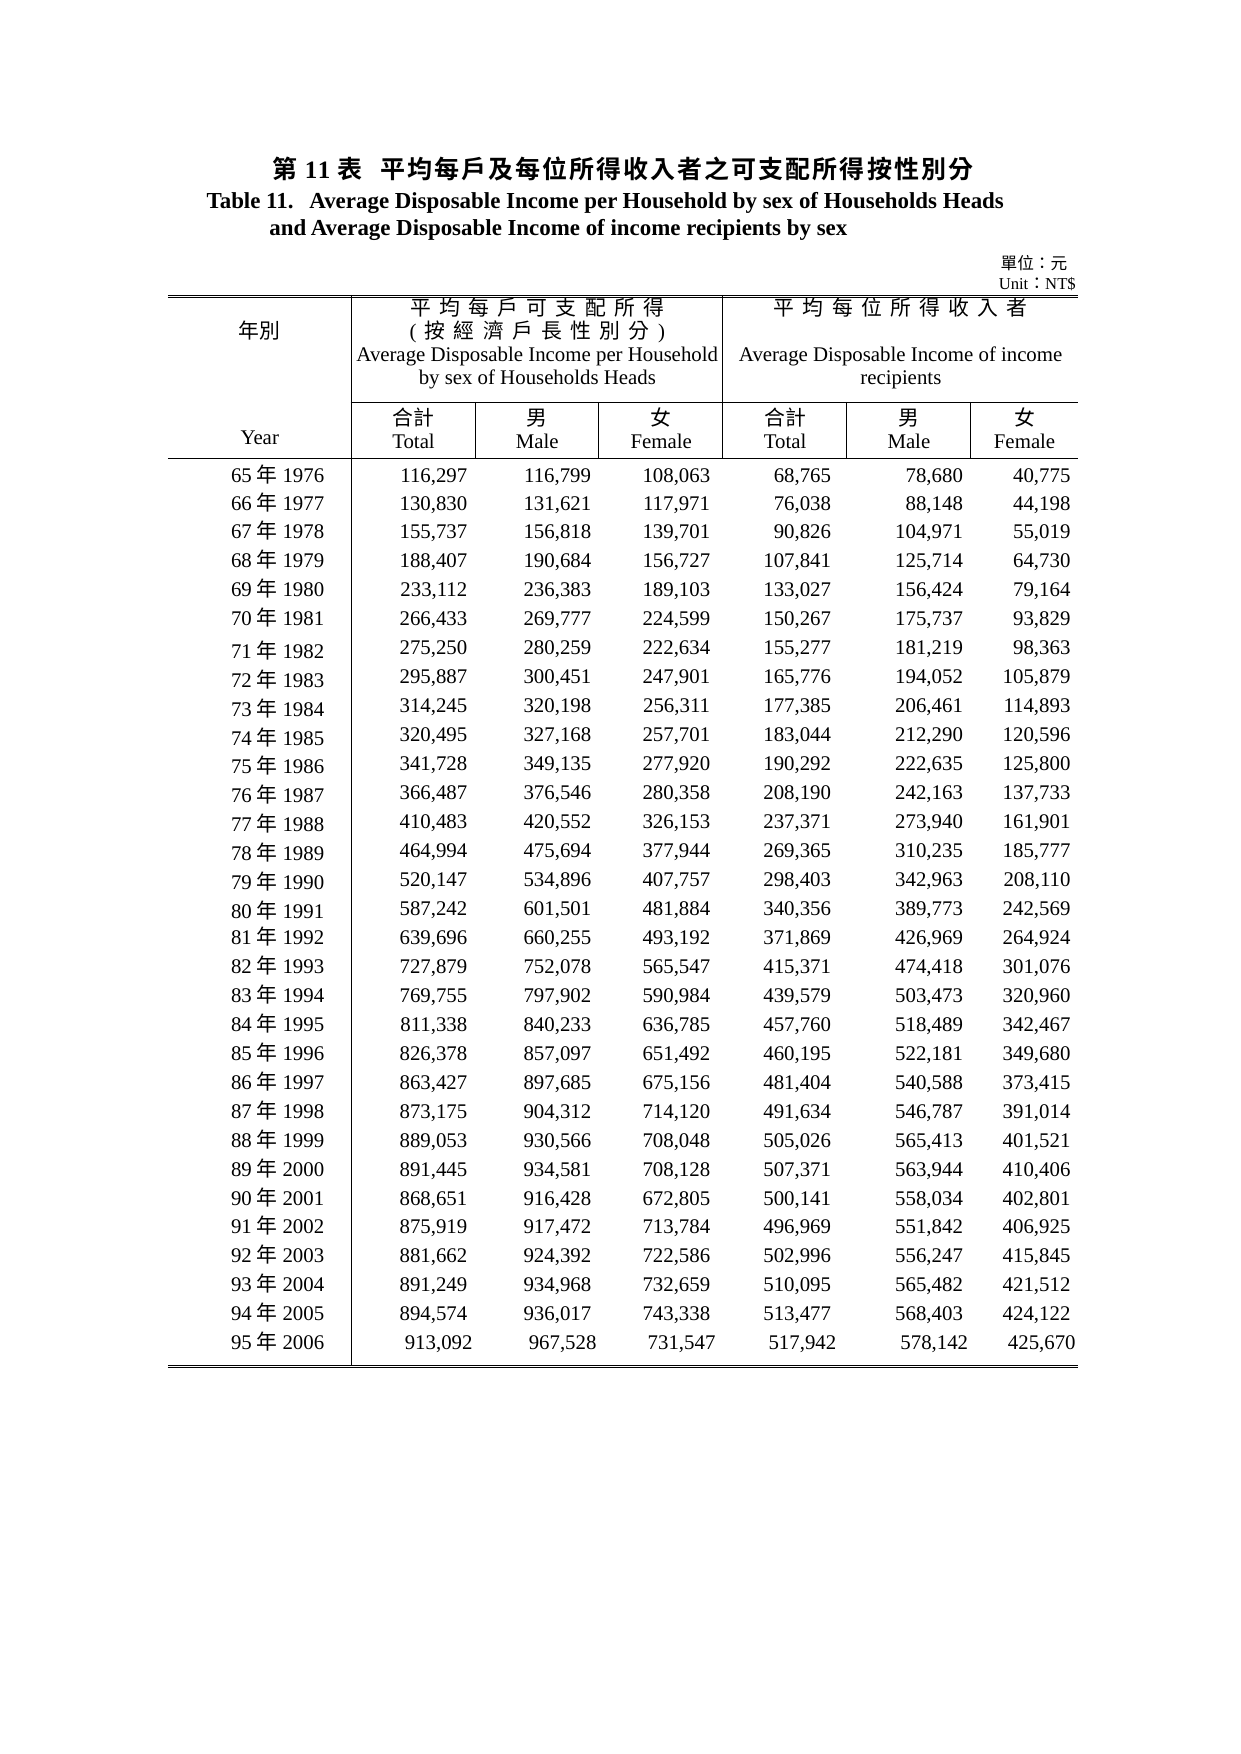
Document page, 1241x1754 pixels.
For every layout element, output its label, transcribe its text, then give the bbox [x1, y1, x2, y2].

table_cell 273,940 [839, 805, 971, 834]
table_cell 377,944 [599, 834, 718, 863]
table_cell 415,371 [718, 950, 839, 979]
table_cell 546,787 [839, 1095, 971, 1124]
table_cell 930,566 [475, 1124, 599, 1153]
table_cell 415,845 [971, 1240, 1078, 1268]
table_cell 1985 [279, 718, 351, 747]
table_cell 558,034 [839, 1182, 971, 1211]
table_cell 212,290 [839, 718, 971, 747]
table_cell 75年 [168, 747, 279, 776]
table_cell 222,635 [839, 747, 971, 776]
table_cell 1992 [279, 921, 351, 950]
table_cell 80年 [168, 892, 279, 921]
table_cell 72年 [168, 660, 279, 689]
table_cell 410,406 [971, 1153, 1078, 1182]
table_cell 233,112 [352, 574, 475, 602]
table_cell 502,996 [718, 1240, 839, 1268]
table_cell 474,418 [839, 950, 971, 979]
table_cell 301,076 [971, 950, 1078, 979]
table_cell 601,501 [475, 892, 599, 921]
table_cell 合計 Total [352, 403, 475, 458]
table_cell 752,078 [475, 950, 599, 979]
table_cell 155,737 [352, 516, 475, 544]
table_cell 92年 [168, 1240, 279, 1268]
table_cell 639,696 [352, 921, 475, 950]
table_cell 376,546 [475, 776, 599, 805]
table_cell 平均每位所得收入者 Average Disposable Income of income recipients [723, 298, 1078, 402]
table_cell 481,404 [718, 1066, 839, 1095]
table_cell 349,135 [475, 747, 599, 776]
table_cell 131,621 [475, 487, 599, 516]
table_cell 95年 [168, 1326, 279, 1365]
table_cell 189,103 [599, 574, 718, 602]
table_cell 540,588 [839, 1066, 971, 1095]
table_cell 743,338 [599, 1298, 718, 1326]
table_cell 156,727 [599, 545, 718, 573]
table_cell 320,198 [475, 689, 599, 718]
table_cell 320,495 [352, 718, 475, 747]
table_cell 125,800 [971, 747, 1078, 776]
table_cell 77年 [168, 805, 279, 834]
table_cell 727,879 [352, 950, 475, 979]
table_cell 904,312 [475, 1095, 599, 1124]
table_cell 237,371 [718, 805, 839, 834]
table_cell 年別 [168, 298, 351, 402]
table_cell 1986 [279, 747, 351, 776]
table_cell 894,574 [352, 1298, 475, 1326]
table_cell 116,297 [352, 459, 475, 487]
table_cell 410,483 [352, 805, 475, 834]
table_cell 190,292 [718, 747, 839, 776]
table_cell 224,599 [599, 603, 718, 631]
table_cell 90年 [168, 1182, 279, 1211]
table_cell 242,163 [839, 776, 971, 805]
table_cell 133,027 [718, 574, 839, 602]
table_cell 257,701 [599, 718, 718, 747]
table_cell 578,142 [839, 1326, 971, 1365]
table_cell 177,385 [718, 689, 839, 718]
table_cell 327,168 [475, 718, 599, 747]
table_cell 1999 [279, 1124, 351, 1153]
table_cell 534,896 [475, 863, 599, 892]
table_cell 105,879 [971, 660, 1078, 689]
table_cell Unit：NT$ [168, 276, 1078, 295]
table_cell 889,053 [352, 1124, 475, 1153]
table_cell 500,141 [718, 1182, 839, 1211]
table_cell 868,651 [352, 1182, 475, 1211]
table_cell 565,547 [599, 950, 718, 979]
table_cell 269,777 [475, 603, 599, 631]
table_cell 587,242 [352, 892, 475, 921]
table_cell 1977 [279, 487, 351, 516]
table_cell 522,181 [839, 1037, 971, 1066]
table_cell 520,147 [352, 863, 475, 892]
table_cell 1991 [279, 892, 351, 921]
table_cell 464,994 [352, 834, 475, 863]
table_cell Table 11. Average Disposable Income per Household by sex of Households Heads and Average Disposable Income of income recipients by sex [168, 188, 1078, 252]
table_cell 139,701 [599, 516, 718, 544]
table_cell 457,760 [718, 1008, 839, 1037]
table_cell 130,830 [352, 487, 475, 516]
table_cell 518,489 [839, 1008, 971, 1037]
table_cell 44,198 [971, 487, 1078, 516]
table_cell 85年 [168, 1037, 279, 1066]
table_cell 924,392 [475, 1240, 599, 1268]
table_cell 116,799 [475, 459, 599, 487]
table_cell 563,944 [839, 1153, 971, 1182]
table_cell 797,902 [475, 979, 599, 1008]
table_cell 175,737 [839, 603, 971, 631]
table_cell 137,733 [971, 776, 1078, 805]
table_cell 863,427 [352, 1066, 475, 1095]
table_cell 1989 [279, 834, 351, 863]
table_cell 93年 [168, 1269, 279, 1297]
table_cell 277,920 [599, 747, 718, 776]
table_cell 708,048 [599, 1124, 718, 1153]
table_cell 208,190 [718, 776, 839, 805]
table_cell 349,680 [971, 1037, 1078, 1066]
table_cell 83年 [168, 979, 279, 1008]
table_cell 1993 [279, 950, 351, 979]
table_cell 71年 [168, 631, 279, 660]
table_cell 79年 [168, 863, 279, 892]
table_cell 236,383 [475, 574, 599, 602]
table_cell 407,757 [599, 863, 718, 892]
table_cell 93,829 [971, 603, 1078, 631]
table_cell 556,247 [839, 1240, 971, 1268]
table_cell 493,192 [599, 921, 718, 950]
table_cell 565,482 [839, 1269, 971, 1297]
table_cell 68年 [168, 545, 279, 573]
table_cell 713,784 [599, 1211, 718, 1239]
table_cell 1976 [279, 459, 351, 487]
table_cell 86年 [168, 1066, 279, 1095]
table_cell 917,472 [475, 1211, 599, 1239]
table_cell 1988 [279, 805, 351, 834]
table_cell 300,451 [475, 660, 599, 689]
table_cell 90,826 [718, 516, 839, 544]
table_cell 2005 [279, 1298, 351, 1326]
table_cell 341,728 [352, 747, 475, 776]
table_cell 875,919 [352, 1211, 475, 1239]
table_cell 934,581 [475, 1153, 599, 1182]
table_cell 298,403 [718, 863, 839, 892]
table_cell 513,477 [718, 1298, 839, 1326]
table_cell 94年 [168, 1298, 279, 1326]
table_cell 84年 [168, 1008, 279, 1037]
table_cell 156,818 [475, 516, 599, 544]
table_cell 1990 [279, 863, 351, 892]
table_cell 891,445 [352, 1153, 475, 1182]
table_cell 222,634 [599, 631, 718, 660]
table_cell 104,971 [839, 516, 971, 544]
table_cell 722,586 [599, 1240, 718, 1268]
table_cell 857,097 [475, 1037, 599, 1066]
table_cell 708,128 [599, 1153, 718, 1182]
table_cell 150,267 [718, 603, 839, 631]
table_cell 1981 [279, 603, 351, 631]
table_cell 64,730 [971, 545, 1078, 573]
table_cell 402,801 [971, 1182, 1078, 1211]
table_cell 88年 [168, 1124, 279, 1153]
table_cell 280,259 [475, 631, 599, 660]
table_cell 314,245 [352, 689, 475, 718]
table_cell 單位：元 [168, 253, 1078, 276]
table_cell 67年 [168, 516, 279, 544]
table_cell 2000 [279, 1153, 351, 1182]
table_cell 256,311 [599, 689, 718, 718]
table_cell 510,095 [718, 1269, 839, 1297]
table_cell 156,424 [839, 574, 971, 602]
table_cell 1998 [279, 1095, 351, 1124]
table_cell 74年 [168, 718, 279, 747]
table_cell 69年 [168, 574, 279, 602]
table_cell 460,195 [718, 1037, 839, 1066]
table_cell 967,528 [475, 1326, 599, 1365]
table_cell 897,685 [475, 1066, 599, 1095]
table_cell 769,755 [352, 979, 475, 1008]
table_cell 87年 [168, 1095, 279, 1124]
table_cell 1997 [279, 1066, 351, 1095]
table_cell 406,925 [971, 1211, 1078, 1239]
table_cell 平均每戶可支配所得 (按經濟戶長性別分) Average Disposable Income per Household by sex of Households Heads [352, 298, 722, 402]
table_cell 371,869 [718, 921, 839, 950]
table_cell 389,773 [839, 892, 971, 921]
table_cell 1994 [279, 979, 351, 1008]
table_cell 120,596 [971, 718, 1078, 747]
table_cell 873,175 [352, 1095, 475, 1124]
table_cell 73年 [168, 689, 279, 718]
table_cell 496,969 [718, 1211, 839, 1239]
table_cell 1987 [279, 776, 351, 805]
table_cell 合計 Total [723, 403, 846, 458]
table_cell 76年 [168, 776, 279, 805]
table_cell 503,473 [839, 979, 971, 1008]
table_cell 125,714 [839, 545, 971, 573]
table_cell 936,017 [475, 1298, 599, 1326]
table_cell 660,255 [475, 921, 599, 950]
table_cell 188,407 [352, 545, 475, 573]
table_cell 326,153 [599, 805, 718, 834]
table_cell 675,156 [599, 1066, 718, 1095]
table_cell 194,052 [839, 660, 971, 689]
table_cell 565,413 [839, 1124, 971, 1153]
table_cell 811,338 [352, 1008, 475, 1037]
table_cell 568,403 [839, 1298, 971, 1326]
table_cell 107,841 [718, 545, 839, 573]
table_cell 881,662 [352, 1240, 475, 1268]
table_cell 481,884 [599, 892, 718, 921]
table_cell 421,512 [971, 1269, 1078, 1297]
table_cell 732,659 [599, 1269, 718, 1297]
table_cell 491,634 [718, 1095, 839, 1124]
table_cell 424,122 [971, 1298, 1078, 1326]
table_cell 1984 [279, 689, 351, 718]
table_cell 517,942 [718, 1326, 839, 1365]
table_cell 264,924 [971, 921, 1078, 950]
table_cell 731,547 [599, 1326, 718, 1365]
table_cell 88,148 [839, 487, 971, 516]
table_cell 89年 [168, 1153, 279, 1182]
table_cell 78,680 [839, 459, 971, 487]
table_cell 714,120 [599, 1095, 718, 1124]
table_cell 66年 [168, 487, 279, 516]
table_cell 1980 [279, 574, 351, 602]
table_cell 636,785 [599, 1008, 718, 1037]
table_cell 320,960 [971, 979, 1078, 1008]
table_cell 269,365 [718, 834, 839, 863]
table_cell 891,249 [352, 1269, 475, 1297]
table_cell 206,461 [839, 689, 971, 718]
table_cell 1978 [279, 516, 351, 544]
table_cell 190,684 [475, 545, 599, 573]
table_cell 91年 [168, 1211, 279, 1239]
table_cell 373,415 [971, 1066, 1078, 1095]
table_cell 426,969 [839, 921, 971, 950]
table_cell 181,219 [839, 631, 971, 660]
table_cell 340,356 [718, 892, 839, 921]
table_cell 98,363 [971, 631, 1078, 660]
table_cell 65年 [168, 459, 279, 487]
table_cell 208,110 [971, 863, 1078, 892]
table_cell 425,670 [971, 1326, 1078, 1365]
table_cell 401,521 [971, 1124, 1078, 1153]
table_cell 155,277 [718, 631, 839, 660]
table_cell 590,984 [599, 979, 718, 1008]
table_cell 1995 [279, 1008, 351, 1037]
table_cell 2004 [279, 1269, 351, 1297]
table_cell 55,019 [971, 516, 1078, 544]
table_cell 420,552 [475, 805, 599, 834]
table_cell 551,842 [839, 1211, 971, 1239]
table_cell 342,963 [839, 863, 971, 892]
table_cell 507,371 [718, 1153, 839, 1182]
table_cell 男 Male [476, 403, 598, 458]
table_cell 81年 [168, 921, 279, 950]
table_cell 280,358 [599, 776, 718, 805]
table_cell 82年 [168, 950, 279, 979]
table_cell 242,569 [971, 892, 1078, 921]
table_cell 247,901 [599, 660, 718, 689]
table_cell 913,092 [352, 1326, 475, 1365]
table_cell 934,968 [475, 1269, 599, 1297]
table_cell 916,428 [475, 1182, 599, 1211]
table_cell 男 Male [847, 403, 970, 458]
table_cell 1996 [279, 1037, 351, 1066]
table_cell 1983 [279, 660, 351, 689]
table_cell 505,026 [718, 1124, 839, 1153]
table_cell 826,378 [352, 1037, 475, 1066]
table_cell 40,775 [971, 459, 1078, 487]
table_cell 117,971 [599, 487, 718, 516]
table_cell 185,777 [971, 834, 1078, 863]
table_cell 1982 [279, 631, 351, 660]
table_cell 475,694 [475, 834, 599, 863]
table_cell 672,805 [599, 1182, 718, 1211]
table_cell 310,235 [839, 834, 971, 863]
table_cell 2006 [279, 1326, 351, 1365]
table_cell 840,233 [475, 1008, 599, 1037]
table_cell Year [168, 402, 351, 458]
table_cell 2001 [279, 1182, 351, 1211]
table_cell 1979 [279, 545, 351, 573]
table_cell 161,901 [971, 805, 1078, 834]
table_header 第11表 平均每戶及每位所得收入者之可支配所得按性別分 [168, 150, 1078, 187]
table_cell 165,776 [718, 660, 839, 689]
table_cell 79,164 [971, 574, 1078, 602]
table_cell 391,014 [971, 1095, 1078, 1124]
table_cell 2003 [279, 1240, 351, 1268]
table_cell 70年 [168, 603, 279, 631]
table_cell 183,044 [718, 718, 839, 747]
table_cell 2002 [279, 1211, 351, 1239]
table_cell 651,492 [599, 1037, 718, 1066]
table_cell 68,765 [718, 459, 839, 487]
table_cell 108,063 [599, 459, 718, 487]
table_cell 女 Female [599, 403, 722, 458]
table_cell 366,487 [352, 776, 475, 805]
table_cell 342,467 [971, 1008, 1078, 1037]
table_cell 114,893 [971, 689, 1078, 718]
table_cell 76,038 [718, 487, 839, 516]
table_cell 275,250 [352, 631, 475, 660]
table_cell 295,887 [352, 660, 475, 689]
table_cell 女 Female [971, 403, 1078, 458]
table_cell 439,579 [718, 979, 839, 1008]
table_cell 266,433 [352, 603, 475, 631]
table_cell 78年 [168, 834, 279, 863]
